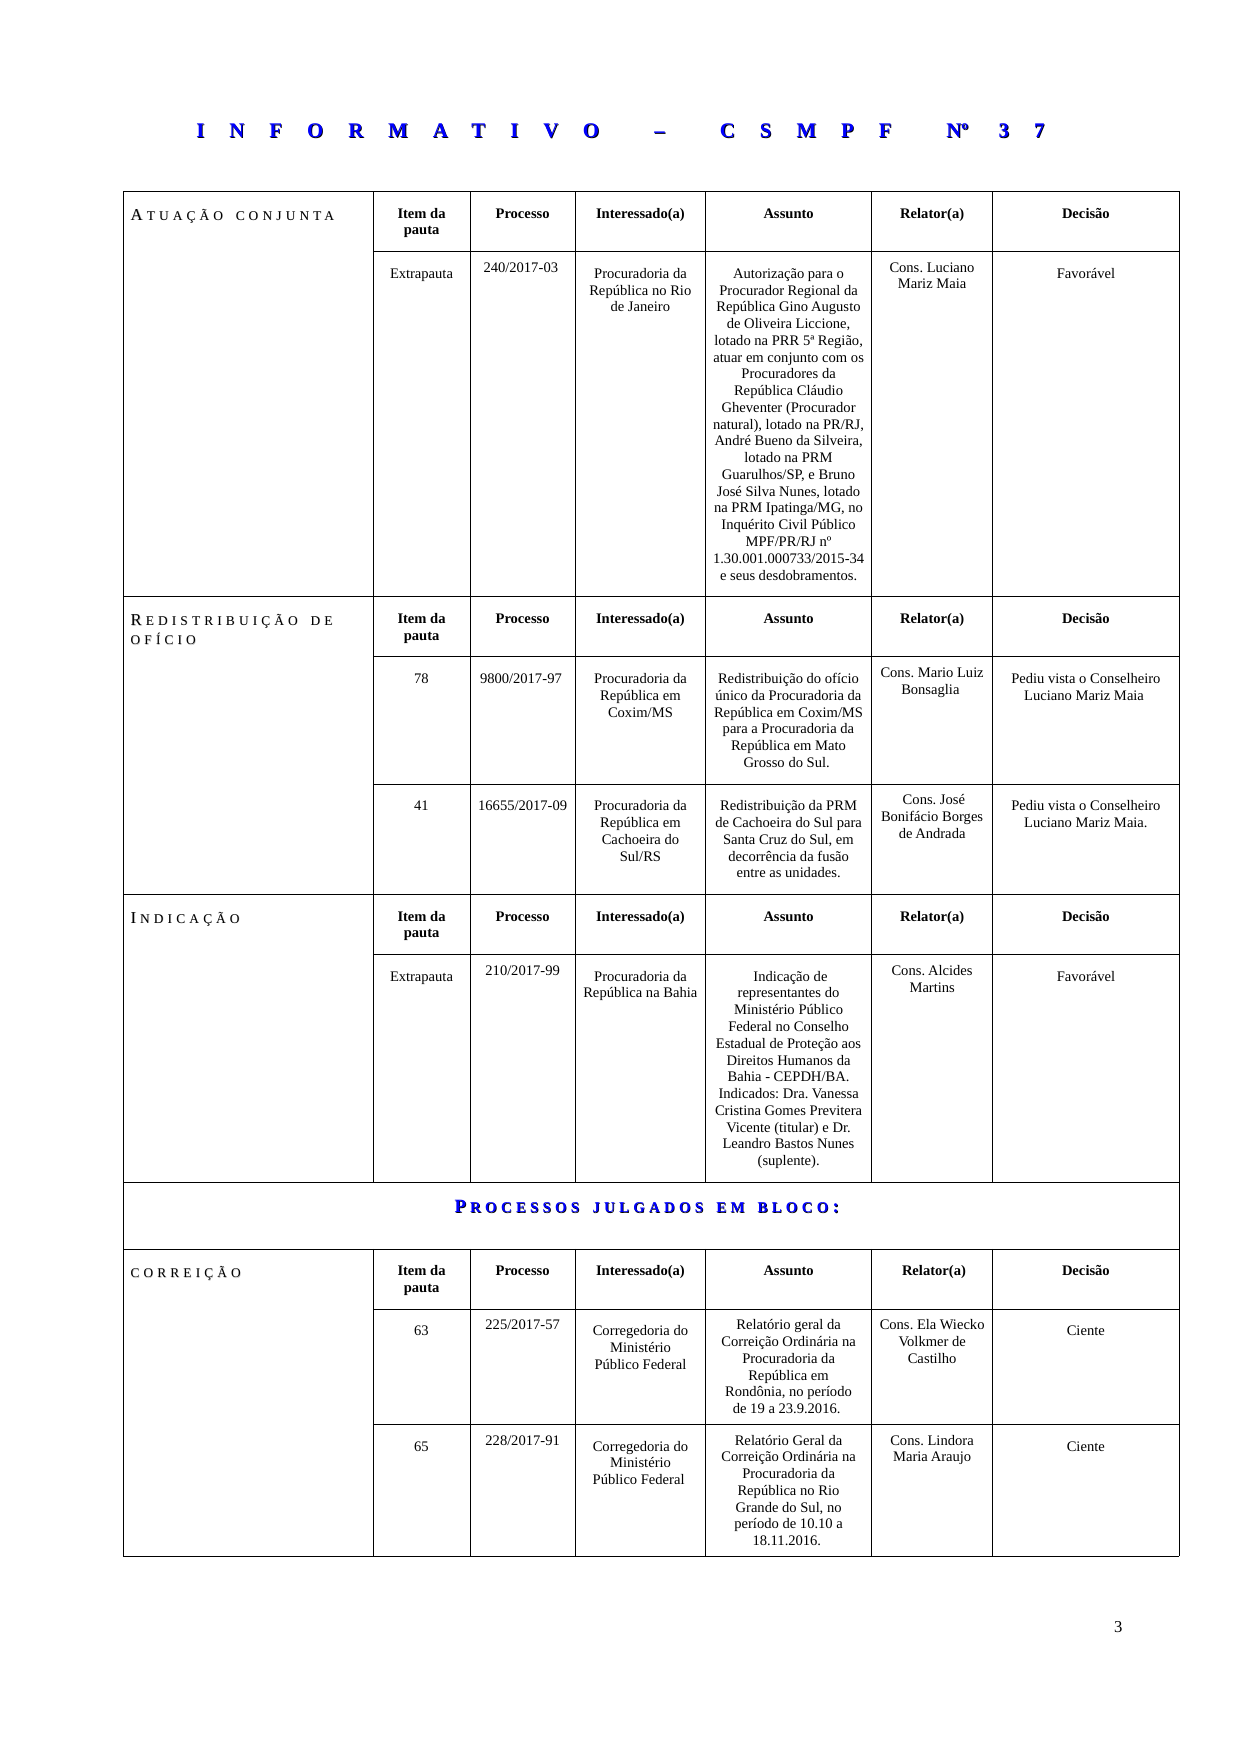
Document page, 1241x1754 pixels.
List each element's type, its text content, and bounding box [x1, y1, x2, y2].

table_cell Interessado(a) [576, 192, 705, 251]
table_cell Processo [471, 192, 575, 251]
table_cell Assunto [706, 192, 871, 251]
table_cell Assunto [706, 597, 871, 656]
table_cell Relator(a) [872, 192, 992, 251]
table_cell Item da pauta [374, 1250, 470, 1309]
table_cell Indicação de representantes do Ministério Público Federal no Conselho Estadual de Proteção aos Direitos Humanos da Bahia - CEPDH/BA. Indicados: Dra. Vanessa Cristina Gomes Previtera Vicente (titular) e Dr. Leandro Bastos Nunes (suplente). [706, 955, 871, 1182]
table_cell Favorável [993, 955, 1179, 1182]
table_cell Corregedoria do Ministério Público Federal [576, 1425, 705, 1556]
table_cell Processo [471, 597, 575, 656]
table_cell Ciente [993, 1425, 1179, 1556]
table_cell Extrapauta [374, 955, 470, 1182]
table_cell 16655/2017-09 [471, 785, 575, 894]
table_cell Processos julgados em bloco: [124, 1183, 1179, 1249]
table_cell Relatório Geral da Correição Ordinária na Procuradoria da República no Rio Grande do Sul, no período de 10.10 a 18.11.2016. [706, 1425, 871, 1556]
table_cell 9800/2017-97 [471, 657, 575, 784]
table_cell Decisão [993, 895, 1179, 954]
table_cell Procuradoria da República no Rio de Janeiro [576, 252, 705, 596]
table_cell Decisão [993, 192, 1179, 251]
table_cell Decisão [993, 597, 1179, 656]
table_cell Pediu vista o Conselheiro Luciano Mariz Maia. [993, 785, 1179, 894]
table_cell Ciente [993, 1310, 1179, 1424]
table_cell 65 [374, 1425, 470, 1556]
table_cell Atuação conjunta [124, 192, 373, 596]
table_cell Cons. Ela Wiecko Volkmer de Castilho [872, 1310, 992, 1424]
table_cell Processo [471, 895, 575, 954]
table_cell Assunto [706, 1250, 871, 1309]
table_cell Relator(a) [872, 895, 992, 954]
table_cell 41 [374, 785, 470, 894]
table_cell Processo [471, 1250, 575, 1309]
table_cell Corregedoria do Ministério Público Federal [576, 1310, 705, 1424]
table_cell Cons. Lindora Maria Araujo [872, 1425, 992, 1556]
table_cell Cons. Luciano Mariz Maia [872, 252, 992, 596]
table_cell 228/2017-91 [471, 1425, 575, 1556]
table_cell 63 [374, 1310, 470, 1424]
table_cell Item da pauta [374, 895, 470, 954]
table_cell Relator(a) [872, 597, 992, 656]
table_cell Procuradoria da República em Coxim/MS [576, 657, 705, 784]
table_cell Item da pauta [374, 192, 470, 251]
table_cell Procuradoria da República na Bahia [576, 955, 705, 1182]
table_cell Pediu vista o Conselheiro Luciano Mariz Maia [993, 657, 1179, 784]
table_cell Cons. Mario Luiz Bonsaglia [872, 657, 992, 784]
table_cell Procuradoria da República em Cachoeira do Sul/RS [576, 785, 705, 894]
table_cell Autorização para o Procurador Regional da República Gino Augusto de Oliveira Liccione, lotado na PRR 5ª Região, atuar em conjunto com os Procuradores da República Cláudio Gheventer (Procurador natural), lotado na PR/RJ, André Bueno da Silveira, lotado na PRM Guarulhos/SP, e Bruno José Silva Nunes, lotado na PRM Ipatinga/MG, no Inquérito Civil Público MPF/PR/RJ nº 1.30.001.000733/2015-34 e seus desdobramentos. [706, 252, 871, 596]
table_cell Redistribuição de ofício [124, 597, 373, 894]
table_cell 240/2017-03 [471, 252, 575, 596]
table_cell Indicação [124, 895, 373, 1182]
table_cell 78 [374, 657, 470, 784]
table_cell Decisão [993, 1250, 1179, 1309]
table_cell Relatório geral da Correição Ordinária na Procuradoria da República em Rondônia, no período de 19 a 23.9.2016. [706, 1310, 871, 1424]
table_cell correição [124, 1250, 373, 1556]
table_cell Redistribuição do ofício único da Procuradoria da República em Coxim/MS para a Procuradoria da República em Mato Grosso do Sul. [706, 657, 871, 784]
table_cell Cons. Alcides Martins [872, 955, 992, 1182]
table_cell 210/2017-99 [471, 955, 575, 1182]
table_cell Favorável [993, 252, 1179, 596]
table_cell Extrapauta [374, 252, 470, 596]
table_cell Interessado(a) [576, 895, 705, 954]
table_cell Interessado(a) [576, 597, 705, 656]
table_cell Relator(a) [872, 1250, 992, 1309]
table_cell Interessado(a) [576, 1250, 705, 1309]
table_cell Assunto [706, 895, 871, 954]
table_cell Redistribuição da PRM de Cachoeira do Sul para Santa Cruz do Sul, em decorrência da fusão entre as unidades. [706, 785, 871, 894]
table_cell Item da pauta [374, 597, 470, 656]
table_cell Cons. José Bonifácio Borges de Andrada [872, 785, 992, 894]
table_cell 225/2017-57 [471, 1310, 575, 1424]
